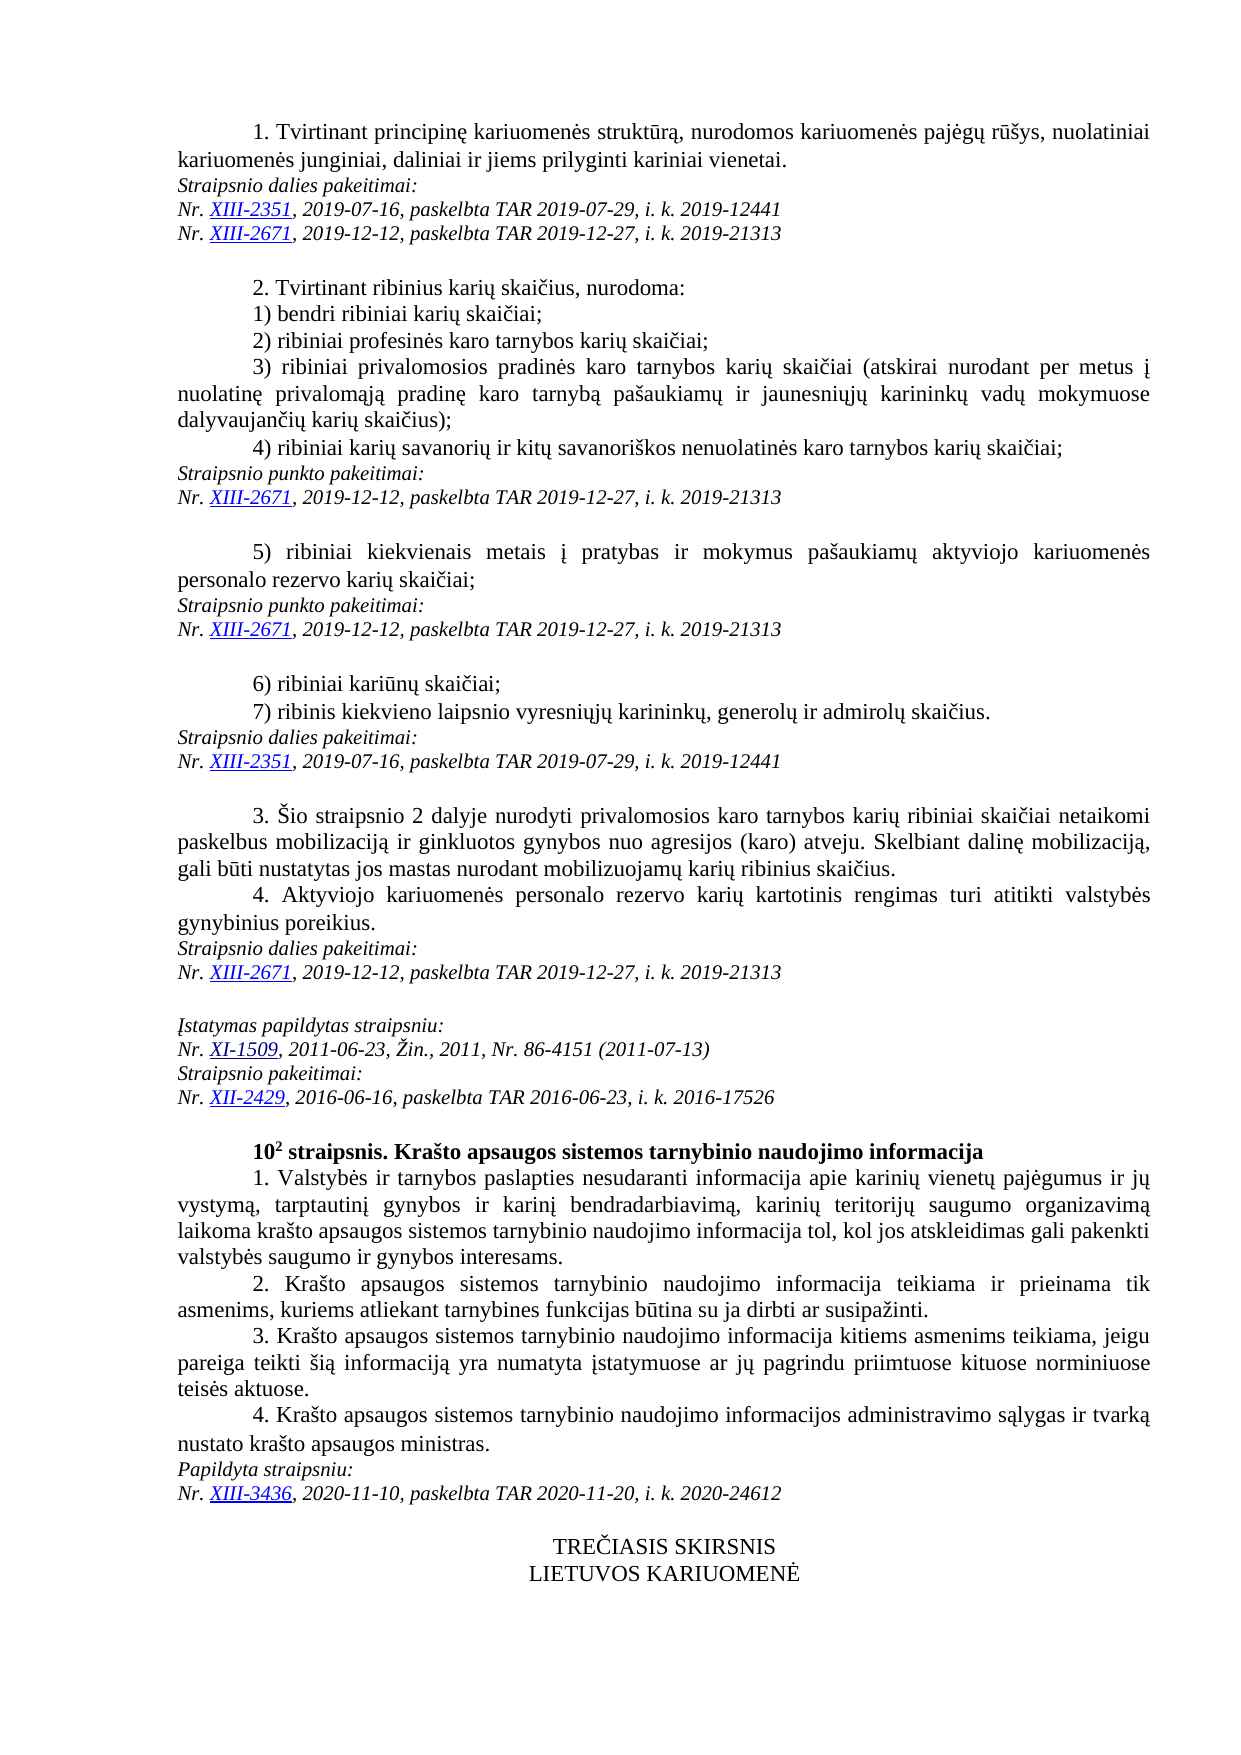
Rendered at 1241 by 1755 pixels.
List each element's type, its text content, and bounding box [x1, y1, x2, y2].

text Nr. XIII-2351, 2019-07-16, paskelbta TAR 2019-07-29, i. k. 2019-12441 [177, 197, 1152, 221]
text 102 straipsnis. Krašto apsaugos sistemos tarnybinio naudojimo informacija [177, 1138, 1152, 1164]
text Straipsnio dalies pakeitimai: [177, 173, 1152, 197]
text 5) ribiniai kiekvienais metais į pratybas ir mokymus pašaukiamų aktyviojo kariuomenės personalo rezervo karių skaičiai; [177, 538, 1152, 593]
text 1. Tvirtinant principinę kariuomenės struktūrą, nurodomos kariuomenės pajėgų rūšys, nuolatiniai kariuomenės junginiai, daliniai ir jiems prilyginti kariniai vienetai. [177, 118, 1152, 173]
text Straipsnio punkto pakeitimai: [177, 461, 1152, 485]
text Nr. XI-1509, 2011-06-23, Žin., 2011, Nr. 86-4151 (2011-07-13) [177, 1037, 1152, 1061]
text Nr. XIII-2671, 2019-12-12, paskelbta TAR 2019-12-27, i. k. 2019-21313 [177, 960, 1152, 984]
text Nr. XIII-3436, 2020-11-10, paskelbta TAR 2020-11-20, i. k. 2020-24612 [177, 1481, 1152, 1505]
text LIETUVOS KARIUOMENĖ [177, 1560, 1152, 1586]
text 4. Krašto apsaugos sistemos tarnybinio naudojimo informacijos administravimo sąlygas ir tvarką nustato krašto apsaugos ministras. [177, 1401, 1152, 1457]
text 2. Tvirtinant ribinius karių skaičius, nurodoma: [177, 274, 1152, 301]
text 2) ribiniai profesinės karo tarnybos karių skaičiai; [177, 327, 1152, 353]
text 3. Šio straipsnio 2 dalyje nurodyti privalomosios karo tarnybos karių ribiniai skaičiai netaikomi paskelbus mobilizaciją ir ginkluotos gynybos nuo agresijos (karo) atveju. Skelbiant dalinę mobilizaciją, gali būti nustatytas jos mastas nurodant mobilizuojamų karių ribinius skaičius. [177, 802, 1152, 881]
text TREČIASIS SKIRSNIS [177, 1533, 1152, 1560]
text Straipsnio pakeitimai: [177, 1061, 1152, 1085]
text Nr. XIII-2671, 2019-12-12, paskelbta TAR 2019-12-27, i. k. 2019-21313 [177, 485, 1152, 509]
text 4. Aktyviojo kariuomenės personalo rezervo karių kartotinis rengimas turi atitikti valstybės gynybinius poreikius. [177, 881, 1152, 936]
text Straipsnio dalies pakeitimai: [177, 936, 1152, 960]
text Papildyta straipsniu: [177, 1457, 1152, 1481]
text 3) ribiniai privalomosios pradinės karo tarnybos karių skaičiai (atskirai nurodant per metus į nuolatinę privalomąją pradinę karo tarnybą pašaukiamų ir jaunesniųjų karininkų vadų mokymuose dalyvaujančių karių skaičius); [177, 353, 1152, 432]
text Straipsnio punkto pakeitimai: [177, 593, 1152, 617]
text Nr. XII-2429, 2016-06-16, paskelbta TAR 2016-06-23, i. k. 2016-17526 [177, 1085, 1152, 1109]
text 1. Valstybės ir tarnybos paslapties nesudaranti informacija apie karinių vienetų pajėgumus ir jų vystymą, tarptautinį gynybos ir karinį bendradarbiavimą, karinių teritorijų saugumo organizavimą laikoma krašto apsaugos sistemos tarnybinio naudojimo informacija tol, kol jos atskleidimas gali pakenkti valstybės saugumo ir gynybos interesams. [177, 1164, 1152, 1270]
text Nr. XIII-2671, 2019-12-12, paskelbta TAR 2019-12-27, i. k. 2019-21313 [177, 221, 1152, 245]
text 1) bendri ribiniai karių skaičiai; [177, 301, 1152, 327]
text Straipsnio dalies pakeitimai: [177, 725, 1152, 749]
text 2. Krašto apsaugos sistemos tarnybinio naudojimo informacija teikiama ir prieinama tik asmenims, kuriems atliekant tarnybines funkcijas būtina su ja dirbti ar susipažinti. [177, 1270, 1152, 1322]
text Nr. XIII-2351, 2019-07-16, paskelbta TAR 2019-07-29, i. k. 2019-12441 [177, 749, 1152, 773]
text 6) ribiniai kariūnų skaičiai; [177, 670, 1152, 696]
text 7) ribinis kiekvieno laipsnio vyresniųjų karininkų, generolų ir admirolų skaičius. [177, 696, 1152, 725]
text 3. Krašto apsaugos sistemos tarnybinio naudojimo informacija kitiems asmenims teikiama, jeigu pareiga teikti šią informaciją yra numatyta įstatymuose ar jų pagrindu priimtuose kituose norminiuose teisės aktuose. [177, 1322, 1152, 1401]
text 4) ribiniai karių savanorių ir kitų savanoriškos nenuolatinės karo tarnybos karių skaičiai; [177, 432, 1152, 461]
text Nr. XIII-2671, 2019-12-12, paskelbta TAR 2019-12-27, i. k. 2019-21313 [177, 617, 1152, 641]
text Įstatymas papildytas straipsniu: [177, 1013, 1152, 1037]
